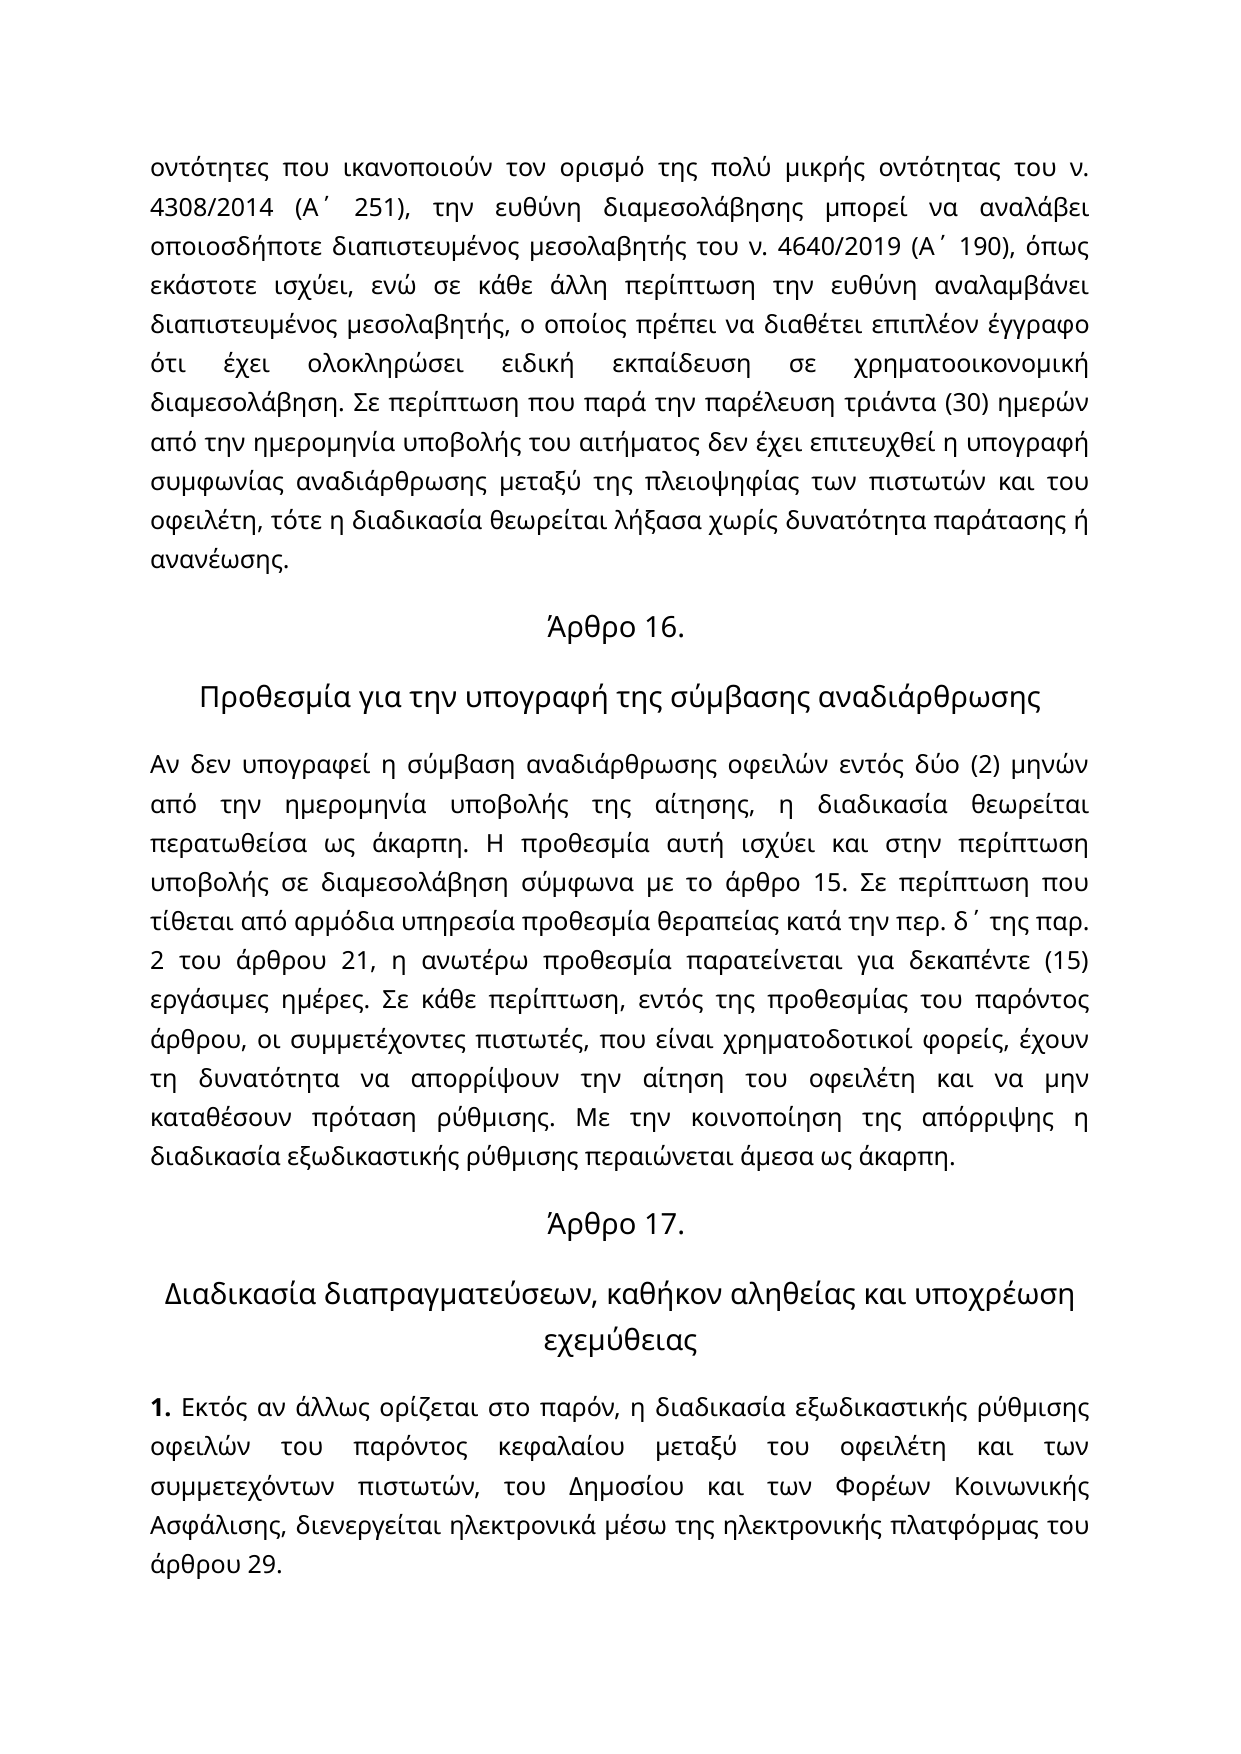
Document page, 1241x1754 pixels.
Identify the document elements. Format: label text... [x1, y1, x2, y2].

subtitle Διαδικασία διαπραγματεύσεων, καθήκον αληθείας και υποχρέωση εχεμύθειας [150, 1273, 1090, 1359]
text οντότητες που ικανοποιούν τον ορισμό της πολύ μικρής οντότητας του ν. 4308/2014 (Α΄ 251), την ευθύνη διαμεσολάβησης μπορεί να αναλάβει οποιοσδήποτε διαπιστευμένος μεσολαβητής του ν. 4640/2019 (Α΄ 190), όπως εκάστοτε ισχύει, ενώ σε κάθε άλλη περίπτωση την ευθύνη αναλαμβάνει διαπιστευμένος μεσολαβητής, ο οποίος πρέπει να διαθέτει επιπλέον έγγραφο ότι έχει ολοκληρώσει ειδική εκπαίδευση σε χρηματοοικονομική διαμεσολάβηση. Σε περίπτωση που παρά την παρέλευση τριάντα (30) ημερών από την ημερομηνία υποβολής του αιτήματος δεν έχει επιτευχθεί η υπογραφή συμφωνίας αναδιάρθρωσης μεταξύ της πλειοψηφίας των πιστωτών και του οφειλέτη, τότε η διαδικασία θεωρείται λήξασα χωρίς δυνατότητα παράτασης ή ανανέωσης. [150, 150, 1090, 576]
subtitle Άρθρο 17. [150, 1203, 1090, 1243]
subtitle Προθεσμία για την υπογραφή της σύμβασης αναδιάρθρωσης [150, 676, 1090, 716]
text 1. Εκτός αν άλλως ορίζεται στο παρόν, η διαδικασία εξωδικαστικής ρύθμισης οφειλών του παρόντος κεφαλαίου μεταξύ του οφειλέτη και των συμμετεχόντων πιστωτών, του Δημοσίου και των Φορέων Κοινωνικής Ασφάλισης, διενεργείται ηλεκτρονικά μέσω της ηλεκτρονικής πλατφόρμας του άρθρου 29. [150, 1390, 1090, 1581]
subtitle Άρθρο 16. [150, 606, 1090, 646]
text Αν δεν υπογραφεί η σύμβαση αναδιάρθρωσης οφειλών εντός δύο (2) μηνών από την ημερομηνία υποβολής της αίτησης, η διαδικασία θεωρείται περατωθείσα ως άκαρπη. Η προθεσμία αυτή ισχύει και στην περίπτωση υποβολής σε διαμεσολάβηση σύμφωνα με το άρθρο 15. Σε περίπτωση που τίθεται από αρμόδια υπηρεσία προθεσμία θεραπείας κατά την περ. δ΄ της παρ. 2 του άρθρου 21, η ανωτέρω προθεσμία παρατείνεται για δεκαπέντε (15) εργάσιμες ημέρες. Σε κάθε περίπτωση, εντός της προθεσμίας του παρόντος άρθρου, οι συμμετέχοντες πιστωτές, που είναι χρηματοδοτικοί φορείς, έχουν τη δυνατότητα να απορρίψουν την αίτηση του οφειλέτη και να μην καταθέσουν πρόταση ρύθμισης. Με την κοινοποίηση της απόρριψης η διαδικασία εξωδικαστικής ρύθμισης περαιώνεται άμεσα ως άκαρπη. [150, 747, 1090, 1173]
